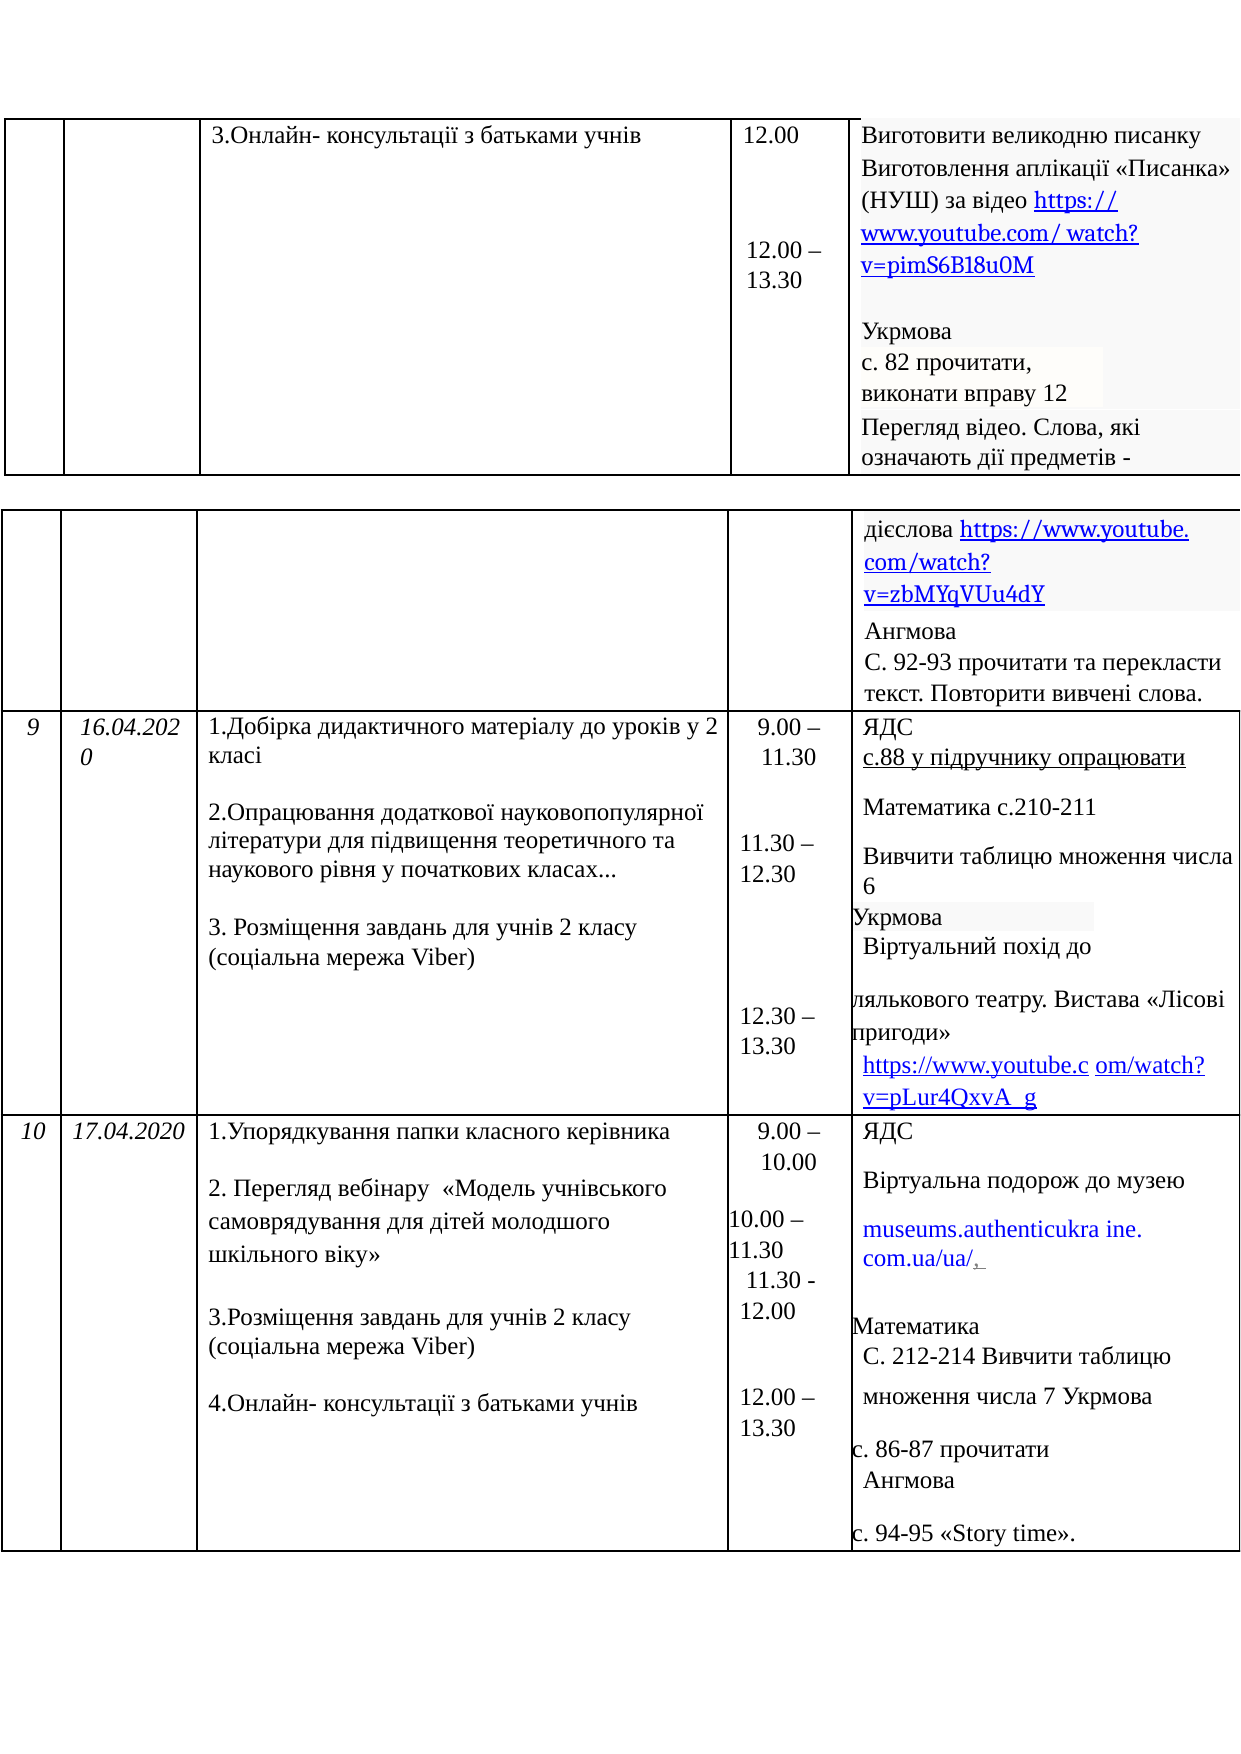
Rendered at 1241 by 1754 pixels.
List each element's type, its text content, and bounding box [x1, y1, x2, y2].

table_cell 3.Онлайн- консультації з батьками учнів [201, 120, 730, 474]
table_cell [65, 120, 199, 474]
table_header [3, 511, 60, 709]
table_cell 10 [3, 1116, 60, 1550]
table_cell 16.04.2020 [62, 712, 196, 1114]
table_header [62, 511, 196, 709]
table_cell Ангмова С. 92-93 прочитати та перекласти текст. Повторити вивчені слова. [864, 611, 1240, 709]
table_header [729, 511, 851, 709]
table_cell 1.Добірка дидактичного матеріалу до уроків у 2 класі 2.Опрацювання додаткової науковопопулярної літератури для підвищення теоретичного та наукового рівня у початкових класах... 3. Розміщення завдань для учнів 2 класу (соціальна мережа Viber) [198, 712, 727, 1114]
table_cell ЯДС с.88 у підручнику опрацювати Математика с.210-211 Вивчити таблицю множення числа 6 Віртуальний похід до лялькового театру. Вистава «Лісові пригоди» https://www.youtube.c om/watch? v=pLur4QxvA_g [853, 712, 1239, 1114]
table_header с. 82 прочитати, виконати вправу 12 [861, 347, 1103, 407]
table_cell 9.00 – 11.30 11.30 – 12.30 12.30 – 13.30 [729, 712, 851, 1114]
table_header Укрмова [853, 902, 1094, 931]
table_cell ЯДС Віртуальна подорож до музею museums.authenticukra ine. com.ua/ua/, Математика С. 212-214 Вивчити таблицю множення числа 7 Укрмова с. 86-87 прочитати Ангмова с. 94-95 «Story time». [853, 1116, 1239, 1550]
table_cell Перегляд відео. Слова, які означають дії предметів - [861, 410, 1240, 474]
table_cell 1.Упорядкування папки класного керівника 2. Перегляд вебінару «Модель учнівського самоврядування для дітей молодшого шкільного віку» 3.Розміщення завдань для учнів 2 класу (соціальна мережа Viber) 4.Онлайн- консультації з батьками учнів [198, 1116, 727, 1550]
table_header [853, 511, 864, 709]
table_cell 17.04.2020 [62, 1116, 196, 1550]
table_cell 9 [3, 712, 60, 1114]
table_header [198, 511, 727, 709]
table_header дієслова https://www.youtube. com/watch? v=zbMYqVUu4dY [864, 511, 1240, 611]
table_cell [6, 120, 63, 474]
table_cell -12.00 12.00 – 13.30 [732, 120, 848, 474]
table_cell Виготовити великодню писанку Виготовлення аплікації «Писанка» (НУШ) за відео https:// www.youtube.com/ watch? v=pimS6B18u0M Укрмова [861, 118, 1240, 409]
table_cell [850, 120, 861, 474]
table_cell 9.00 – 10.00 10.00 –11.30 11.30 - 12.00 12.00 – 13.30 [729, 1116, 851, 1550]
